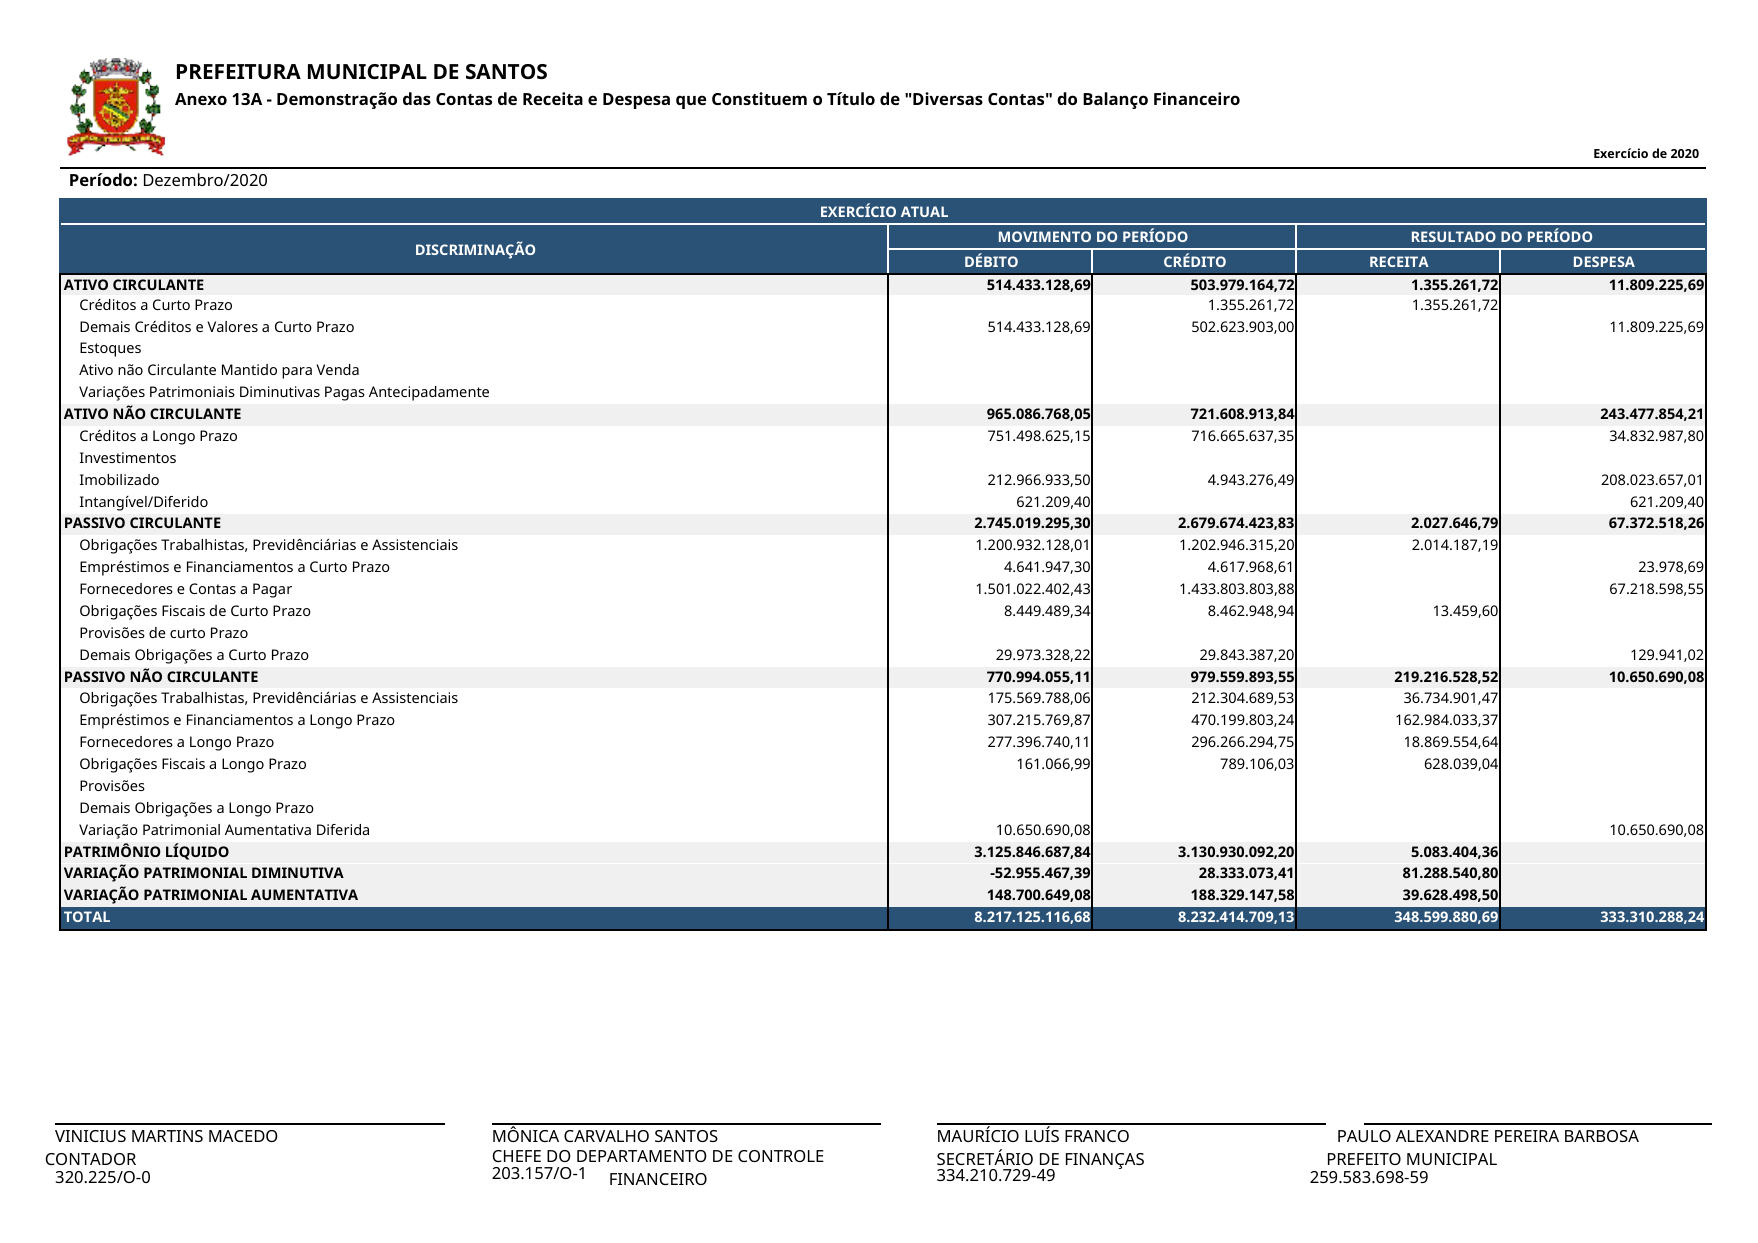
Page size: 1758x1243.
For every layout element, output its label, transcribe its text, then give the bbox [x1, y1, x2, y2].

table_cell 621.209,40 [889, 492, 1091, 513]
table_cell [1297, 339, 1499, 360]
table_cell [889, 776, 1091, 798]
table_cell [1701, 145, 1706, 167]
table_header PREFEITURA MUNICIPAL DE SANTOS [172, 59, 1575, 88]
table_cell [1297, 776, 1499, 798]
table_cell [1501, 885, 1705, 907]
table_cell 36.734.901,47 [1297, 689, 1499, 710]
table_cell 28.333.073,41 [1093, 864, 1295, 885]
table_cell 296.266.294,75 [1093, 732, 1295, 754]
table_cell [1297, 623, 1499, 645]
table_cell [1093, 339, 1295, 360]
table_cell 2.014.187,19 [1297, 535, 1499, 557]
table_cell 13.459,60 [1297, 601, 1499, 623]
table_header [134, 59, 166, 136]
table_cell [1093, 360, 1295, 382]
table_cell EXERCÍCIO ATUAL [61, 200, 1705, 223]
table_cell [1093, 492, 1295, 513]
table_cell [1093, 820, 1295, 842]
table_cell [60, 170, 66, 198]
table_cell [1501, 689, 1705, 710]
table_header [140, 83, 152, 119]
table_cell [172, 139, 1706, 145]
table_cell Demais Obrigações a Curto Prazo [61, 645, 887, 667]
table_cell 10.650.690,08 [1501, 667, 1705, 688]
table_cell 1.200.932.128,01 [889, 535, 1091, 557]
table_cell 3.125.846.687,84 [889, 842, 1091, 863]
table_cell 514.433.128,69 [889, 317, 1091, 338]
table_cell [889, 382, 1091, 404]
table_cell 212.304.689,53 [1093, 689, 1295, 710]
table_cell Variações Patrimoniais Diminutivas Pagas Antecipadamente [61, 382, 887, 404]
table_cell PATRIMÔNIO LÍQUIDO [61, 842, 887, 863]
table_cell 162.984.033,37 [1297, 710, 1499, 732]
table_cell 11.809.225,69 [1501, 275, 1705, 295]
table_cell VARIAÇÃO PATRIMONIAL DIMINUTIVA [61, 864, 887, 885]
table_cell 4.641.947,30 [889, 557, 1091, 579]
table_cell [889, 798, 1091, 820]
table_cell 307.215.769,87 [889, 710, 1091, 732]
table_cell 243.477.854,21 [1501, 404, 1705, 426]
table_cell 721.608.913,84 [1093, 404, 1295, 426]
table_cell [1501, 448, 1705, 470]
table_cell Créditos a Longo Prazo [61, 426, 887, 448]
table_cell [1701, 89, 1706, 113]
table_cell 67.372.518,26 [1501, 514, 1705, 535]
table_cell 4.943.276,49 [1093, 470, 1295, 492]
table_cell 2.679.674.423,83 [1093, 514, 1295, 535]
table_cell Obrigações Fiscais a Longo Prazo [61, 754, 887, 776]
table_cell 2.027.646,79 [1297, 514, 1499, 535]
table_cell [889, 623, 1091, 645]
table_cell 4.617.968,61 [1093, 557, 1295, 579]
table_cell [1297, 404, 1499, 426]
table_cell [1501, 732, 1705, 754]
table_cell 81.288.540,80 [1297, 864, 1499, 885]
table_cell 503.979.164,72 [1093, 275, 1295, 295]
table_cell 67.218.598,55 [1501, 579, 1705, 601]
table_cell [1093, 623, 1295, 645]
table_cell 979.559.893,55 [1093, 667, 1295, 688]
table_cell [1501, 842, 1705, 863]
table_cell Fornecedores a Longo Prazo [61, 732, 887, 754]
table_cell Fornecedores e Contas a Pagar [61, 579, 887, 601]
table_cell 10.650.690,08 [889, 820, 1091, 842]
table_cell [889, 339, 1091, 360]
table_cell [1297, 426, 1499, 448]
table_cell Provisões [61, 776, 887, 798]
table_cell 5.083.404,36 [1297, 842, 1499, 863]
table_cell Anexo 13A - Demonstração das Contas de Receita e Despesa que Constituem o Título de "Diversas Contas" do Balanço Financeiro [172, 89, 1575, 113]
table_cell Ativo não Circulante Mantido para Venda [61, 360, 887, 382]
table_cell -52.955.467,39 [889, 864, 1091, 885]
table_cell 470.199.803,24 [1093, 710, 1295, 732]
table_cell Empréstimos e Financiamentos a Curto Prazo [61, 557, 887, 579]
table_cell 277.396.740,11 [889, 732, 1091, 754]
table_cell VARIAÇÃO PATRIMONIAL AUMENTATIVA [61, 885, 887, 907]
table_cell 3.130.930.092,20 [1093, 842, 1295, 863]
table_cell 789.106,03 [1093, 754, 1295, 776]
table_cell [1297, 820, 1499, 842]
table_cell 175.569.788,06 [889, 689, 1091, 710]
table_cell ATIVO CIRCULANTE [61, 275, 887, 295]
table_cell MOVIMENTO DO PERÍODO [889, 225, 1295, 248]
table_cell [60, 931, 1706, 1097]
table_cell DESPESA [1501, 250, 1705, 273]
table_cell 8.232.414.709,13 [1093, 907, 1295, 929]
table_cell 8.449.489,34 [889, 601, 1091, 623]
table_cell Demais Obrigações a Longo Prazo [61, 798, 887, 820]
table_cell 219.216.528,52 [1297, 667, 1499, 688]
table_cell 8.217.125.116,68 [889, 907, 1091, 929]
table_cell 514.433.128,69 [889, 275, 1091, 295]
table_cell 18.869.554,64 [1297, 732, 1499, 754]
table_cell [1501, 382, 1705, 404]
table_header [166, 59, 172, 167]
table_cell ATIVO NÃO CIRCULANTE [61, 404, 887, 426]
table_cell 1.202.946.315,20 [1093, 535, 1295, 557]
table_cell Estoques [61, 339, 887, 360]
table_cell 10.650.690,08 [1501, 820, 1705, 842]
table_cell [66, 160, 166, 167]
table_cell Demais Créditos e Valores a Curto Prazo [61, 317, 887, 338]
table_cell [172, 145, 1510, 167]
table_cell 161.066,99 [889, 754, 1091, 776]
table_cell [1501, 864, 1705, 885]
table_cell [1501, 776, 1705, 798]
table_cell 34.832.987,80 [1501, 426, 1705, 448]
table_cell 212.966.933,50 [889, 470, 1091, 492]
table_cell TOTAL [61, 907, 887, 929]
table_cell Período: Dezembro/2020 [66, 170, 1697, 193]
table_cell 716.665.637,35 [1093, 426, 1295, 448]
table_cell [1297, 798, 1499, 820]
table_cell [1297, 360, 1499, 382]
table_cell [1575, 98, 1701, 113]
table_cell 770.994.055,11 [889, 667, 1091, 688]
table_cell [889, 295, 1091, 317]
table_cell [66, 194, 1697, 198]
table_cell 1.355.261,72 [1093, 295, 1295, 317]
table_header [1575, 59, 1701, 78]
table_cell DISCRIMINAÇÃO [61, 225, 887, 273]
table_cell [1501, 339, 1705, 360]
table_cell [1698, 170, 1706, 198]
table_header [1701, 59, 1706, 88]
table_cell [172, 114, 1706, 138]
table_cell [1501, 754, 1705, 776]
table_cell [1575, 79, 1701, 98]
table_cell [1297, 448, 1499, 470]
table_cell [889, 360, 1091, 382]
table_cell [1297, 645, 1499, 667]
table_cell Intangível/Diferido [61, 492, 887, 513]
table_cell 39.628.498,50 [1297, 885, 1499, 907]
table_cell Imobilizado [61, 470, 887, 492]
table_cell Empréstimos e Financiamentos a Longo Prazo [61, 710, 887, 732]
table_cell RESULTADO DO PERÍODO [1297, 225, 1705, 248]
table_cell 1.433.803.803,88 [1093, 579, 1295, 601]
table_cell [1501, 295, 1705, 317]
table_cell 2.745.019.295,30 [889, 514, 1091, 535]
table_cell [1297, 579, 1499, 601]
table_cell 8.462.948,94 [1093, 601, 1295, 623]
table_cell 23.978,69 [1501, 557, 1705, 579]
table_cell [1297, 470, 1499, 492]
table_cell 348.599.880,69 [1297, 907, 1499, 929]
table_cell 751.498.625,15 [889, 426, 1091, 448]
table_header [80, 83, 92, 121]
table_cell [1501, 710, 1705, 732]
table_cell CRÉDITO [1093, 250, 1295, 273]
table_cell Variação Patrimonial Aumentativa Diferida [61, 820, 887, 842]
table_cell 1.501.022.402,43 [889, 579, 1091, 601]
table_cell [1501, 798, 1705, 820]
table_cell PASSIVO CIRCULANTE [61, 514, 887, 535]
table_cell 628.039,04 [1297, 754, 1499, 776]
table_cell 1.355.261,72 [1297, 275, 1499, 295]
table_cell RECEITA [1297, 250, 1499, 273]
table_cell 502.623.903,00 [1093, 317, 1295, 338]
table_cell 333.310.288,24 [1501, 907, 1705, 929]
table_cell 129.941,02 [1501, 645, 1705, 667]
table_cell [1501, 360, 1705, 382]
table_cell [1501, 535, 1705, 557]
table_header [91, 124, 101, 132]
table_cell [889, 448, 1091, 470]
table_cell 29.973.328,22 [889, 645, 1091, 667]
table_cell 208.023.657,01 [1501, 470, 1705, 492]
table_header [60, 59, 66, 167]
table_cell [1093, 776, 1295, 798]
table_header [131, 124, 140, 132]
table_cell Obrigações Trabalhistas, Previdênciárias e Assistenciais [61, 689, 887, 710]
table_cell 621.209,40 [1501, 492, 1705, 513]
table_cell 11.809.225,69 [1501, 317, 1705, 338]
table_cell [1093, 798, 1295, 820]
table_cell 188.329.147,58 [1093, 885, 1295, 907]
table_cell 148.700.649,08 [889, 885, 1091, 907]
table_cell Provisões de curto Prazo [61, 623, 887, 645]
table_cell Investimentos [61, 448, 887, 470]
table_header [66, 59, 166, 160]
table_cell Obrigações Trabalhistas, Previdênciárias e Assistenciais [61, 535, 887, 557]
table_cell 1.355.261,72 [1297, 295, 1499, 317]
table_cell [1093, 382, 1295, 404]
table_cell [1297, 317, 1499, 338]
table_cell PASSIVO NÃO CIRCULANTE [61, 667, 887, 688]
table_cell [1501, 601, 1705, 623]
table_cell Créditos a Curto Prazo [61, 295, 887, 317]
table_cell 965.086.768,05 [889, 404, 1091, 426]
table_cell 29.843.387,20 [1093, 645, 1295, 667]
table_cell Obrigações Fiscais de Curto Prazo [61, 601, 887, 623]
table_cell Exercício de 2020 [1510, 145, 1701, 163]
table_cell [1501, 623, 1705, 645]
table_cell [1093, 448, 1295, 470]
table_cell [1297, 492, 1499, 513]
table_cell [1297, 557, 1499, 579]
table_cell [1297, 382, 1499, 404]
table_cell DÉBITO [889, 250, 1091, 273]
